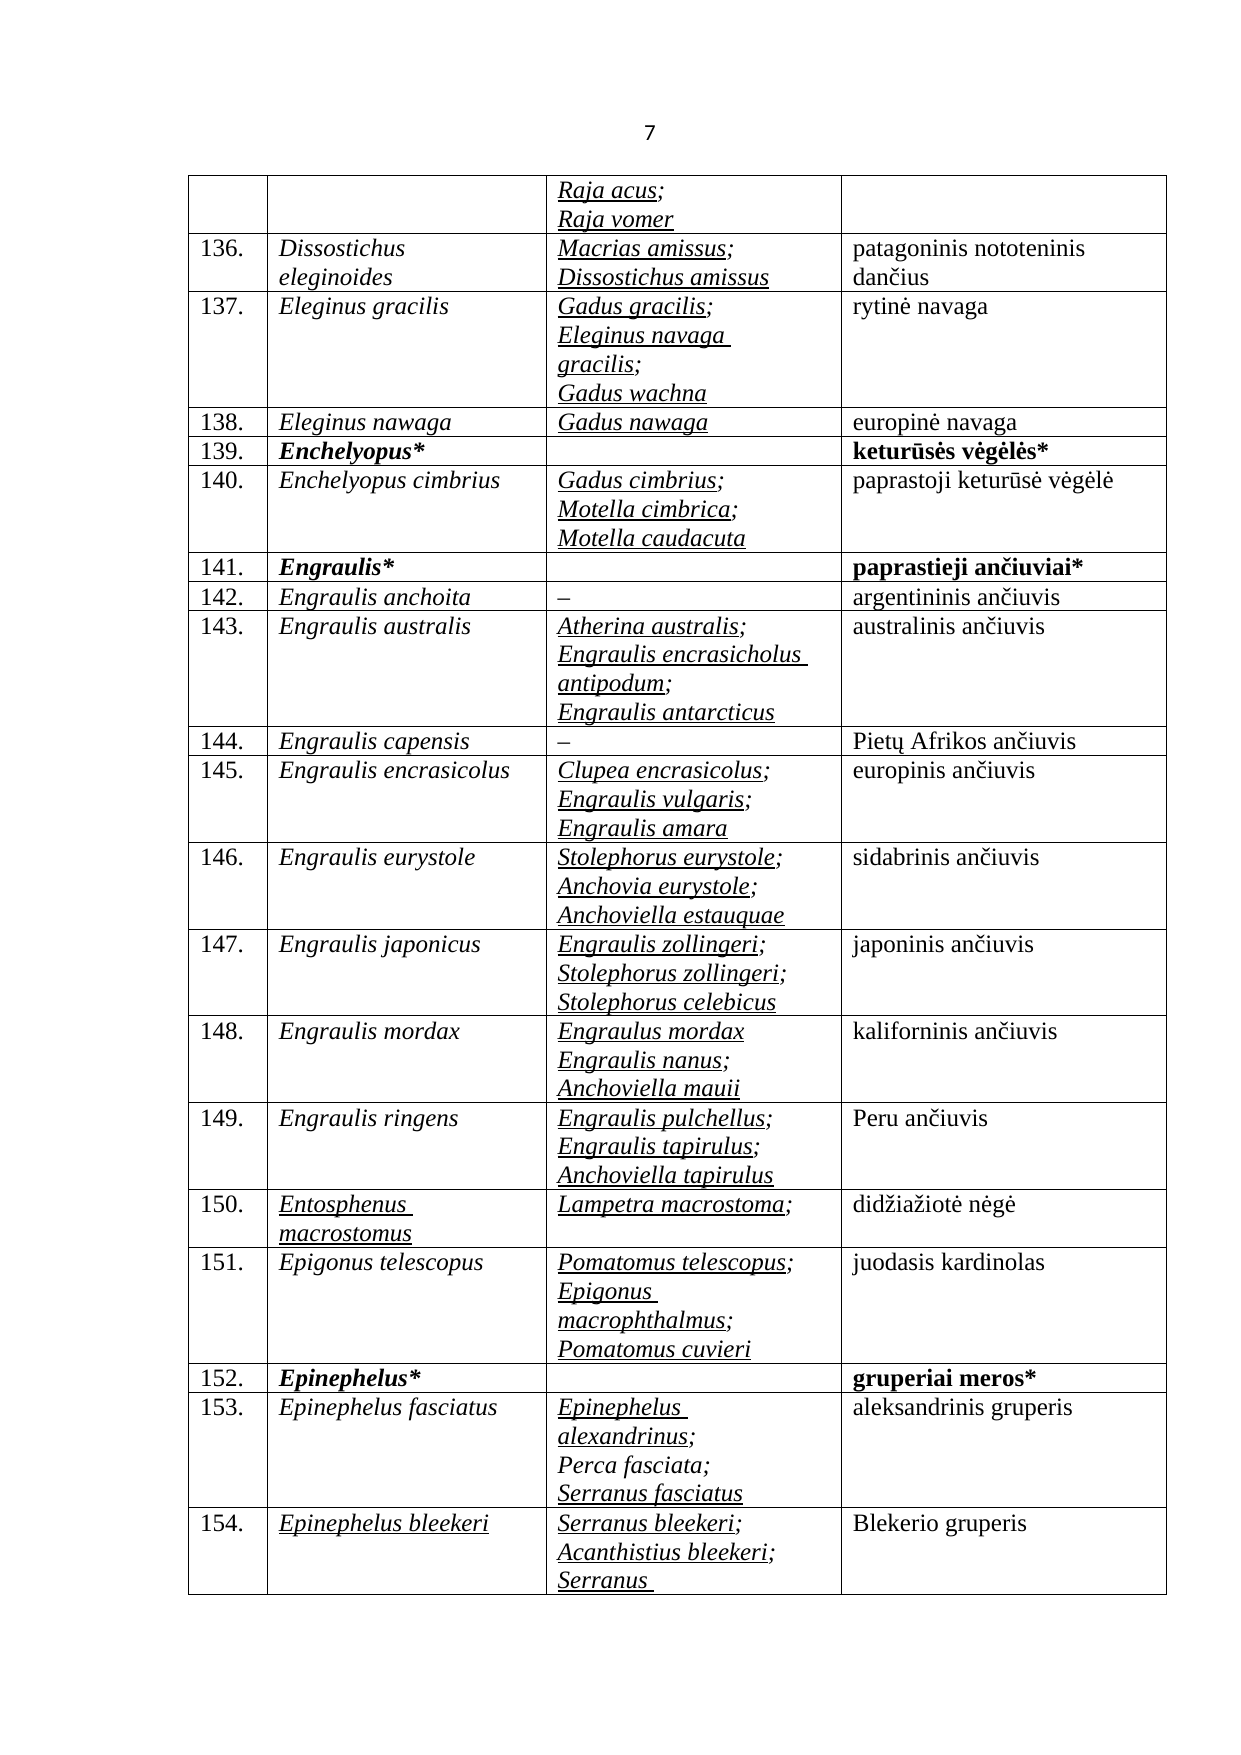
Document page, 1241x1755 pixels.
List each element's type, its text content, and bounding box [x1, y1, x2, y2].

table_cell [842, 176, 1166, 233]
table_cell 154. [189, 1508, 267, 1594]
table_cell Engraulis capensis [268, 727, 546, 755]
table_cell [189, 176, 267, 233]
table_cell Gadus nawaga [547, 408, 841, 436]
table_cell gruperiai meros* [842, 1364, 1166, 1392]
table_cell Blekerio gruperis [842, 1508, 1166, 1594]
table_cell Engraulis* [268, 553, 546, 581]
table_cell Epinephelus* [268, 1364, 546, 1392]
table_cell Macrias amissus; Dissostichus amissus [547, 234, 841, 291]
table_cell 139. [189, 437, 267, 465]
table_cell Engraulis australis [268, 611, 546, 726]
table_cell paprastoji keturūsė vėgėlė [842, 466, 1166, 552]
table_cell Engraulis encrasicolus [268, 756, 546, 842]
table_cell 153. [189, 1393, 267, 1507]
table_cell japoninis ančiuvis [842, 930, 1166, 1015]
table_cell Engraulis japonicus [268, 930, 546, 1015]
table_cell Engraulis eurystole [268, 843, 546, 929]
table_cell Stolephorus eurystole; Anchovia eurystole; Anchoviella estauquae [547, 843, 841, 929]
table_cell Pomatomus telescopus; Epigonus macrophthalmus; Pomatomus cuvieri [547, 1248, 841, 1362]
table_cell Enchelyopus cimbrius [268, 466, 546, 552]
table_cell keturūsės vėgėlės* [842, 437, 1166, 465]
table_cell 140. [189, 466, 267, 552]
table_cell Engraulis mordax [268, 1016, 546, 1102]
table_cell didžiažiotė nėgė [842, 1190, 1166, 1247]
table_cell 138. [189, 408, 267, 436]
table_cell sidabrinis ančiuvis [842, 843, 1166, 929]
table_cell 148. [189, 1016, 267, 1102]
table_cell [547, 437, 841, 465]
table_cell rytinė navaga [842, 292, 1166, 406]
table_cell juodasis kardinolas [842, 1248, 1166, 1362]
table_cell [547, 553, 841, 581]
table_cell Serranus bleekeri; Acanthistius bleekeri; Serranus [547, 1508, 841, 1594]
table_cell Atherina australis; Engraulis encrasicholus antipodum; Engraulis antarcticus [547, 611, 841, 726]
table_cell kaliforninis ančiuvis [842, 1016, 1166, 1102]
table_cell 152. [189, 1364, 267, 1392]
table_cell australinis ančiuvis [842, 611, 1166, 726]
table_cell – [547, 727, 841, 755]
table_cell aleksandrinis gruperis [842, 1393, 1166, 1507]
table_cell Enchelyopus* [268, 437, 546, 465]
table_cell 141. [189, 553, 267, 581]
table_cell 146. [189, 843, 267, 929]
table_cell [547, 1364, 841, 1392]
table_cell Epinephelus bleekeri [268, 1508, 546, 1594]
table_cell Pietų Afrikos ančiuvis [842, 727, 1166, 755]
table_cell Epinephelus alexandrinus; Perca fasciata; Serranus fasciatus [547, 1393, 841, 1507]
table_cell Clupea encrasicolus; Engraulis vulgaris; Engraulis amara [547, 756, 841, 842]
table_cell Engraulis anchoita [268, 582, 546, 610]
table_cell Peru ančiuvis [842, 1103, 1166, 1189]
table_cell europinis ančiuvis [842, 756, 1166, 842]
table_cell Engraulis ringens [268, 1103, 546, 1189]
table_cell patagoninis nototeninis dančius [842, 234, 1166, 291]
table_cell Eleginus nawaga [268, 408, 546, 436]
table_cell Engraulis zollingeri; Stolephorus zollingeri; Stolephorus celebicus [547, 930, 841, 1015]
table_cell 143. [189, 611, 267, 726]
table_cell Epinephelus fasciatus [268, 1393, 546, 1507]
table_cell 137. [189, 292, 267, 406]
table_cell Eleginus gracilis [268, 292, 546, 406]
table_cell 145. [189, 756, 267, 842]
table_cell Engraulus mordax Engraulis nanus; Anchoviella mauii [547, 1016, 841, 1102]
table_cell 147. [189, 930, 267, 1015]
table_cell Lampetra macrostoma; [547, 1190, 841, 1247]
table_cell 151. [189, 1248, 267, 1362]
table_cell 144. [189, 727, 267, 755]
table_cell paprastieji ančiuviai* [842, 553, 1166, 581]
table_cell Entosphenus macrostomus [268, 1190, 546, 1247]
table_cell – [547, 582, 841, 610]
table_cell [268, 176, 546, 233]
table_cell Epigonus telescopus [268, 1248, 546, 1362]
table_cell 150. [189, 1190, 267, 1247]
table_cell 136. [189, 234, 267, 291]
table_cell 142. [189, 582, 267, 610]
table_cell europinė navaga [842, 408, 1166, 436]
table_cell 149. [189, 1103, 267, 1189]
table_cell Gadus gracilis; Eleginus navaga gracilis; Gadus wachna [547, 292, 841, 406]
table_cell Raja acus; Raja vomer [547, 176, 841, 233]
table_cell Gadus cimbrius; Motella cimbrica; Motella caudacuta [547, 466, 841, 552]
table_cell argentininis ančiuvis [842, 582, 1166, 610]
table_cell Engraulis pulchellus; Engraulis tapirulus; Anchoviella tapirulus [547, 1103, 841, 1189]
table_cell Dissostichus eleginoides [268, 234, 546, 291]
